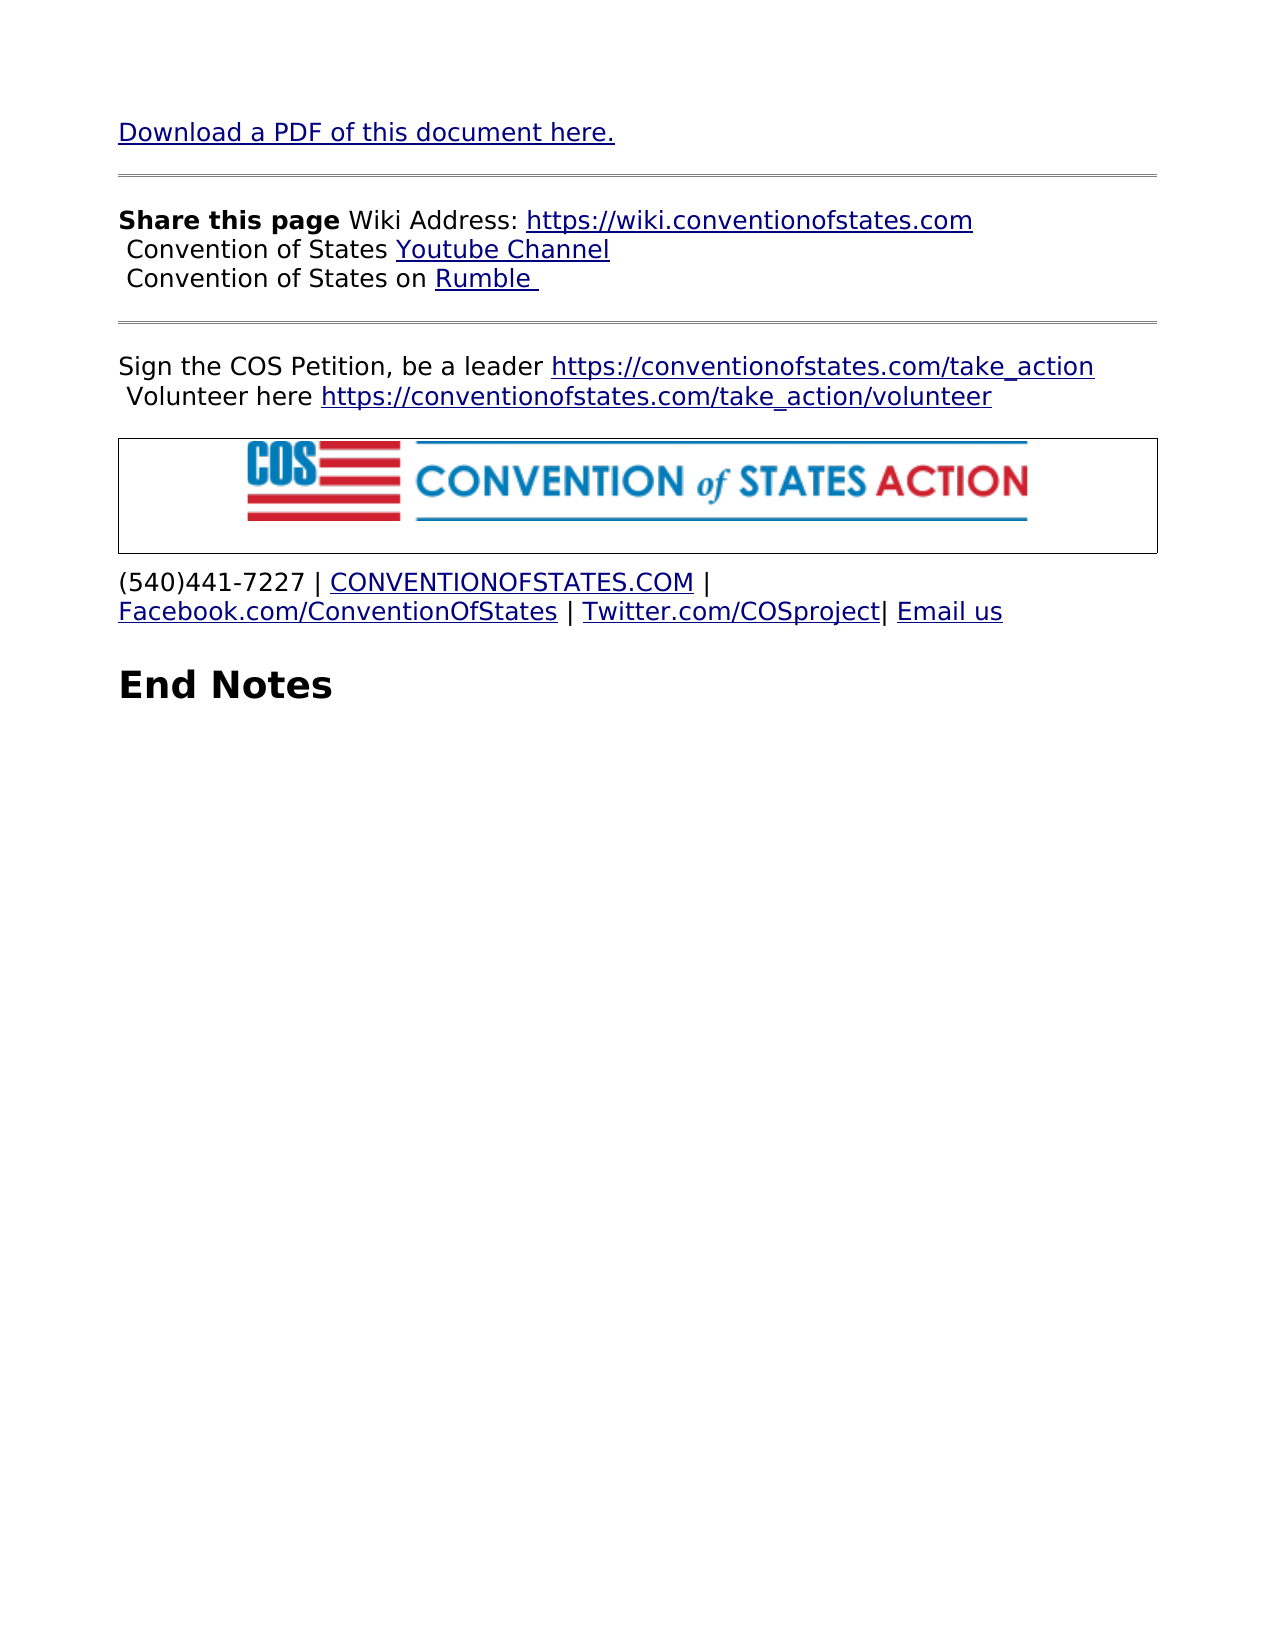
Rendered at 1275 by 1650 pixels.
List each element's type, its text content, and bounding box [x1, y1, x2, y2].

text (540)441-7227 | CONVENTIONOFSTATES.COM | Facebook.com/ConventionOfStates | Twitter.com/COSproject| Email us [118, 568, 1157, 626]
subtitle End Notes [118, 664, 1157, 707]
text Share this page Wiki Address: https://wiki.conventionofstates.com Convention of States Youtube Channel Convention of States on Rumble [118, 206, 1157, 294]
table_header [119, 439, 1157, 553]
text Download a PDF of this document here. [118, 118, 1157, 147]
text Sign the COS Petition, be a leader https://conventionofstates.com/take_action Volunteer here https://conventionofstates.com/take_action/volunteer [118, 352, 1157, 411]
picture [247, 441, 1028, 521]
